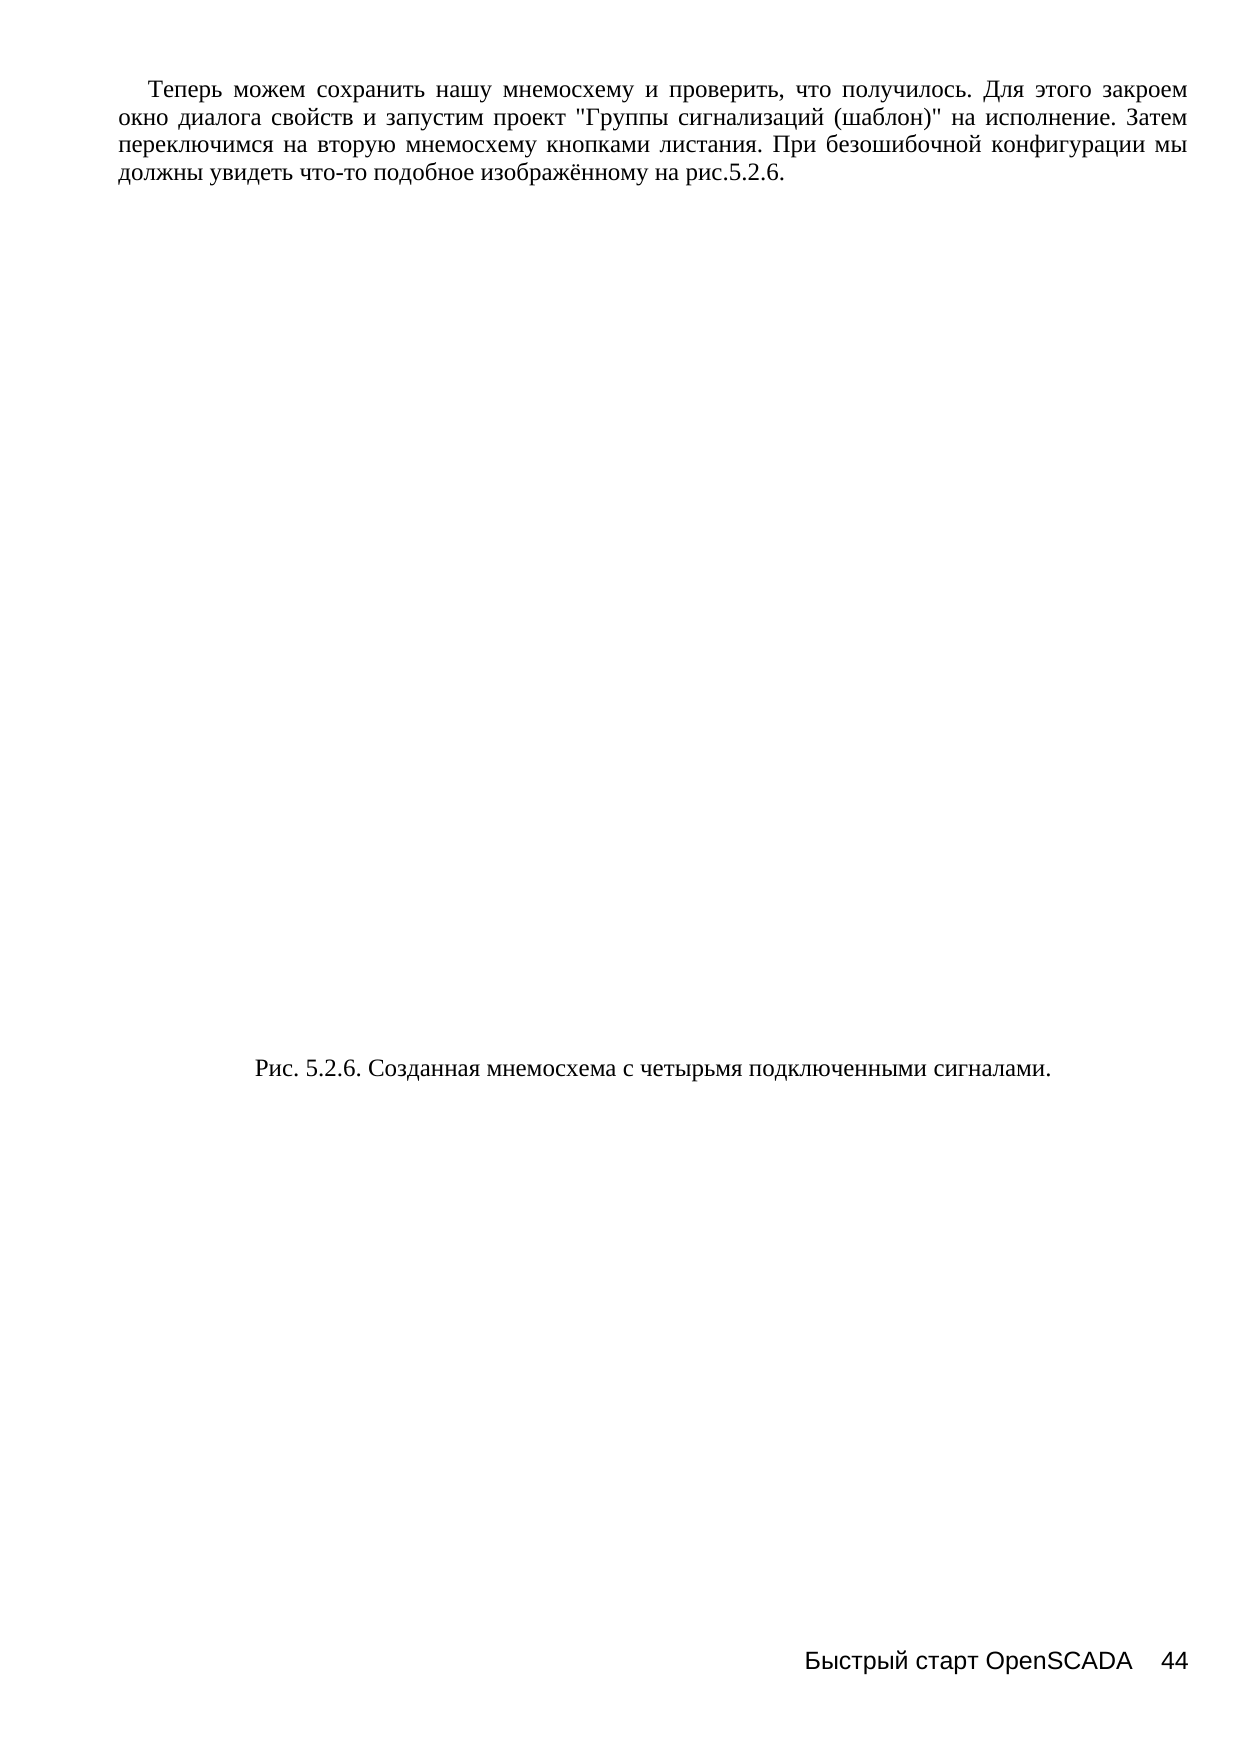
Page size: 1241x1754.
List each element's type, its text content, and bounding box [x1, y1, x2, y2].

text Теперь можем сохранить нашу мнемосхему и проверить, что получилось. Для этого закроем окно диалога свойств и запустим проект "Группы сигнализаций (шаблон)" на исполнение. Затем переключимся на вторую мнемосхему кнопками листания. При безошибочной конфигурации мы должны увидеть что-то подобное изображённому на рис.5.2.6. [118, 75, 1188, 186]
text Рис. 5.2.6. Созданная мнемосхема с четырьмя подключенными сигналами. [118, 198, 1188, 1082]
